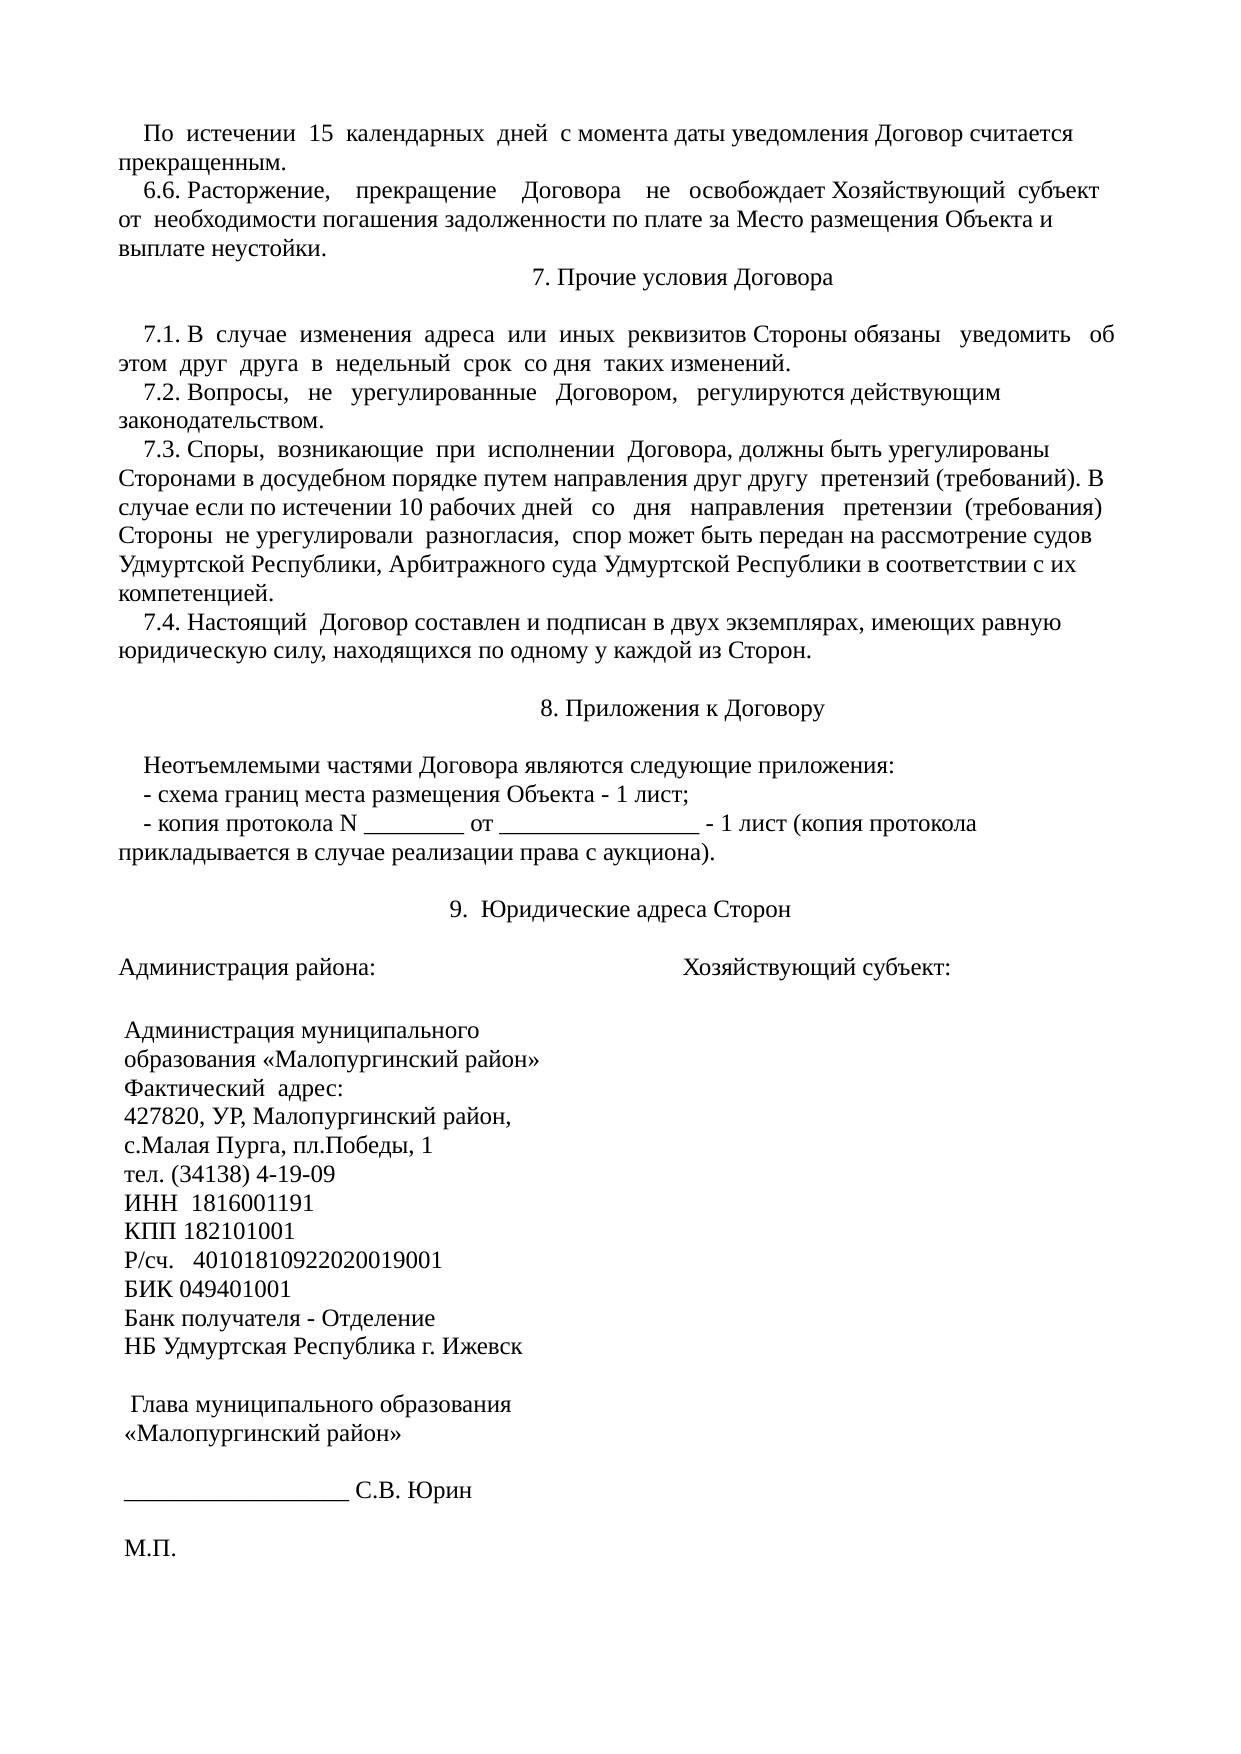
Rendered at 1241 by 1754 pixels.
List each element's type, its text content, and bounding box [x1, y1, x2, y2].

text 7. Прочие условия Договора [118, 262, 1122, 291]
text 7.2. Вопросы, не урегулированные Договором, регулируются действующим законодательством. [118, 377, 1122, 434]
text - копия протокола N ________ от ________________ - 1 лист (копия протокола прикладывается в случае реализации права с аукциона). [118, 808, 1122, 866]
table_header Администрация муниципального образования «Малопургинский район» Фактический адрес: 427820, УР, Малопургинский район, с.Малая Пурга, пл.Победы, 1 тел. (34138) 4-19-09 ИНН 1816001191 КПП 182101001 Р/сч. 40101810922020019001 БИК 049401001 Банк получателя - Отделение НБ Удмуртская Республика г. Ижевск Глава муниципального образования «Малопургинский район» __________________ С.В. Юрин М.П. [118, 1009, 663, 1567]
text 6.6. Расторжение, прекращение Договора не освобождает Хозяйствующий субъект от необходимости погашения задолженности по плате за Место размещения Объекта и выплате неустойки. [118, 176, 1122, 262]
text 7.4. Настоящий Договор составлен и подписан в двух экземплярах, имеющих равную юридическую силу, находящихся по одному у каждой из Сторон. [118, 607, 1122, 664]
text 9. Юридические адреса Сторон [118, 894, 1122, 923]
text 7.1. В случае изменения адреса или иных реквизитов Стороны обязаны уведомить об этом друг друга в недельный срок со дня таких изменений. [118, 319, 1122, 377]
text По истечении 15 календарных дней с момента даты уведомления Договор считается прекращенным. [118, 118, 1122, 176]
text Администрация района: Хозяйствующий субъект: [118, 952, 1122, 981]
text 8. Приложения к Договору [118, 693, 1122, 722]
text Неотъемлемыми частями Договора являются следующие приложения: [118, 751, 1122, 779]
table_header [663, 1009, 1208, 1567]
text 7.3. Споры, возникающие при исполнении Договора, должны быть урегулированы Сторонами в досудебном порядке путем направления друг другу претензий (требований). В случае если по истечении 10 рабочих дней со дня направления претензии (требования) Стороны не урегулировали разногласия, спор может быть передан на рассмотрение судов Удмуртской Республики, Арбитражного суда Удмуртской Республики в соответствии с их компетенцией. [118, 434, 1122, 607]
text - схема границ места размещения Объекта - 1 лист; [118, 779, 1122, 808]
